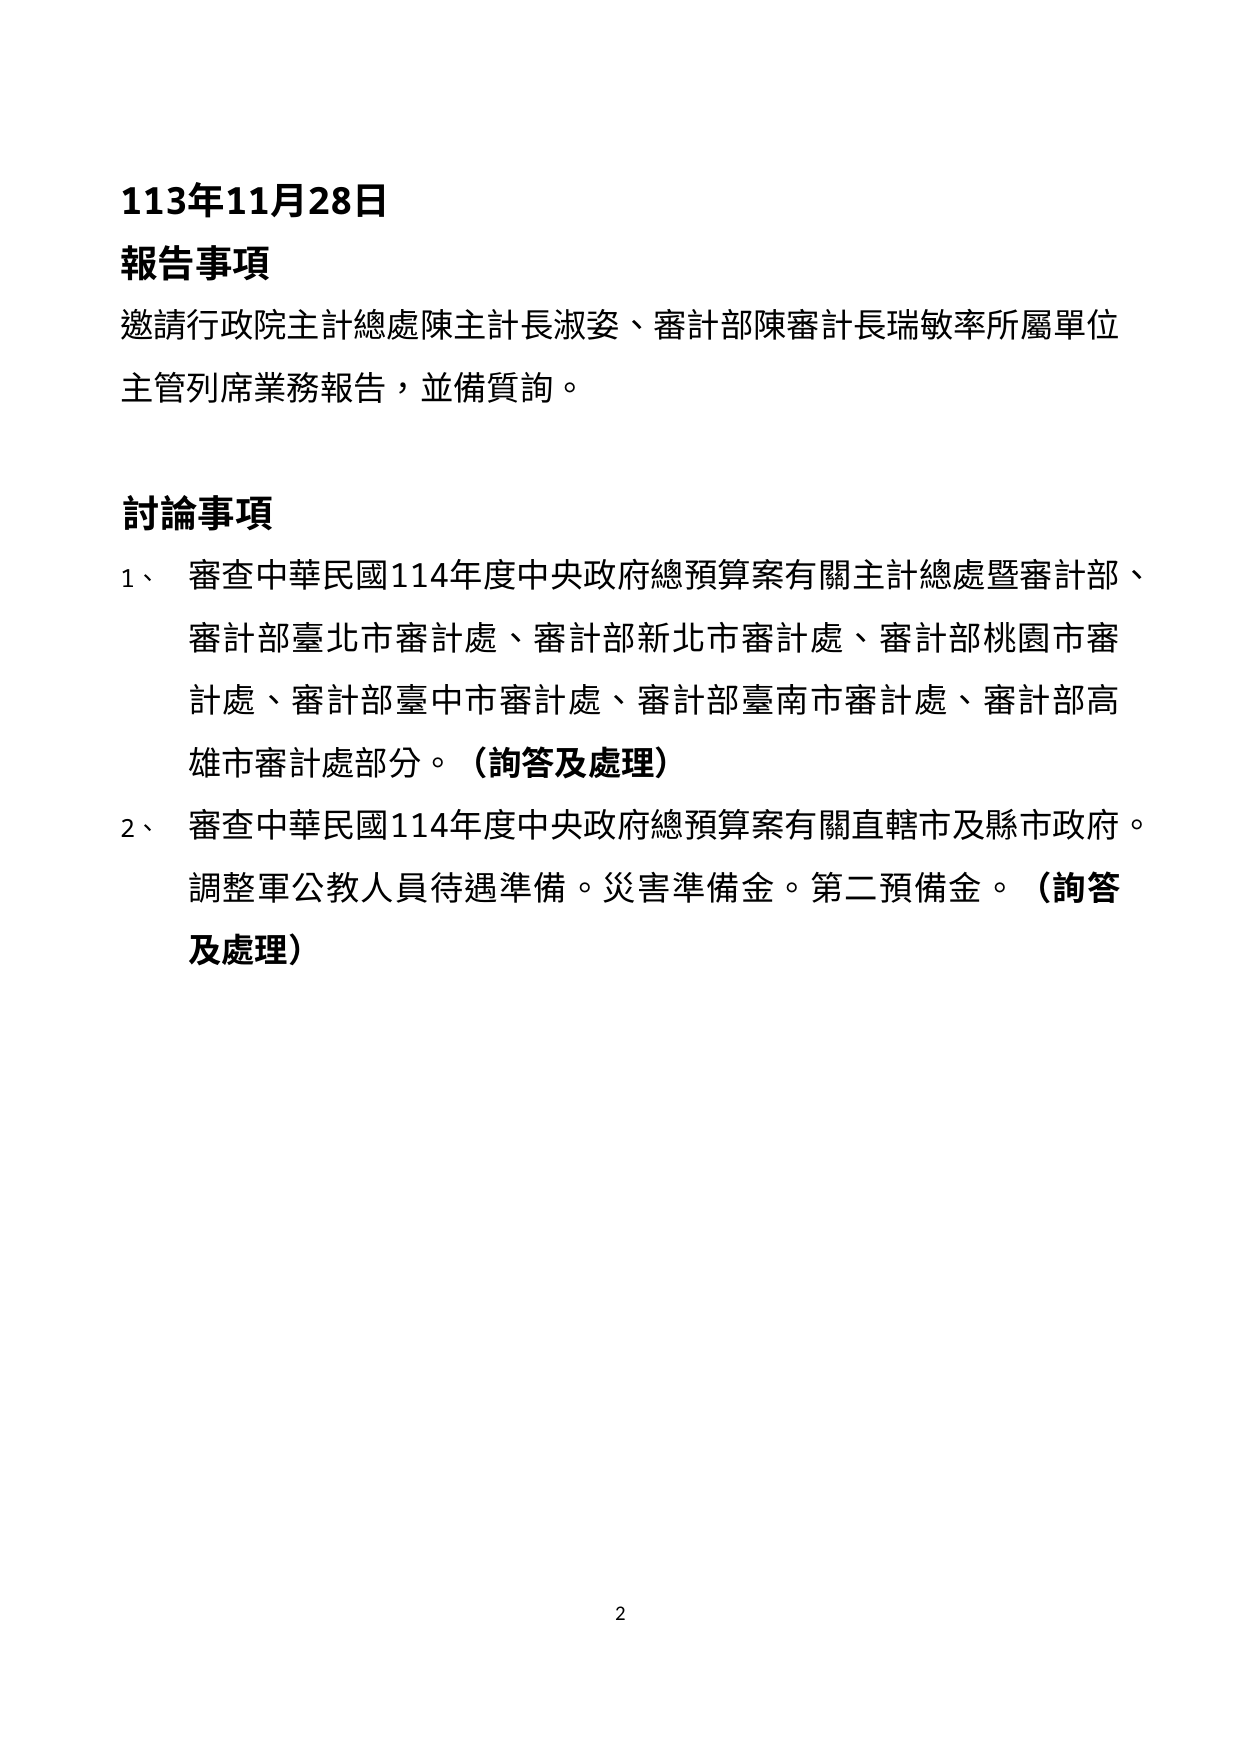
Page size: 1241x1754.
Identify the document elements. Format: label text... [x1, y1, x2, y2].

text 討論事項 [122, 469, 1120, 532]
list 審查中華民國114年度中央政府總預算案有關直轄市及縣市政府。調整軍公教人員待遇準備。災害準備金。第二預備金。（詢答及處理） [120, 782, 1120, 969]
list 審查中華民國114年度中央政府總預算案有關主計總處暨審計部、審計部臺北市審計處、審計部新北市審計處、審計部桃園市審計處、審計部臺中市審計處、審計部臺南市審計處、審計部高雄市審計處部分。（詢答及處理） [120, 532, 1120, 782]
text 報告事項 [120, 219, 1120, 282]
text 113年11月28日 [120, 157, 1120, 219]
text 邀請行政院主計總處陳主計長淑姿、審計部陳審計長瑞敏率所屬單位主管列席業務報告，並備質詢。 [120, 282, 1120, 407]
